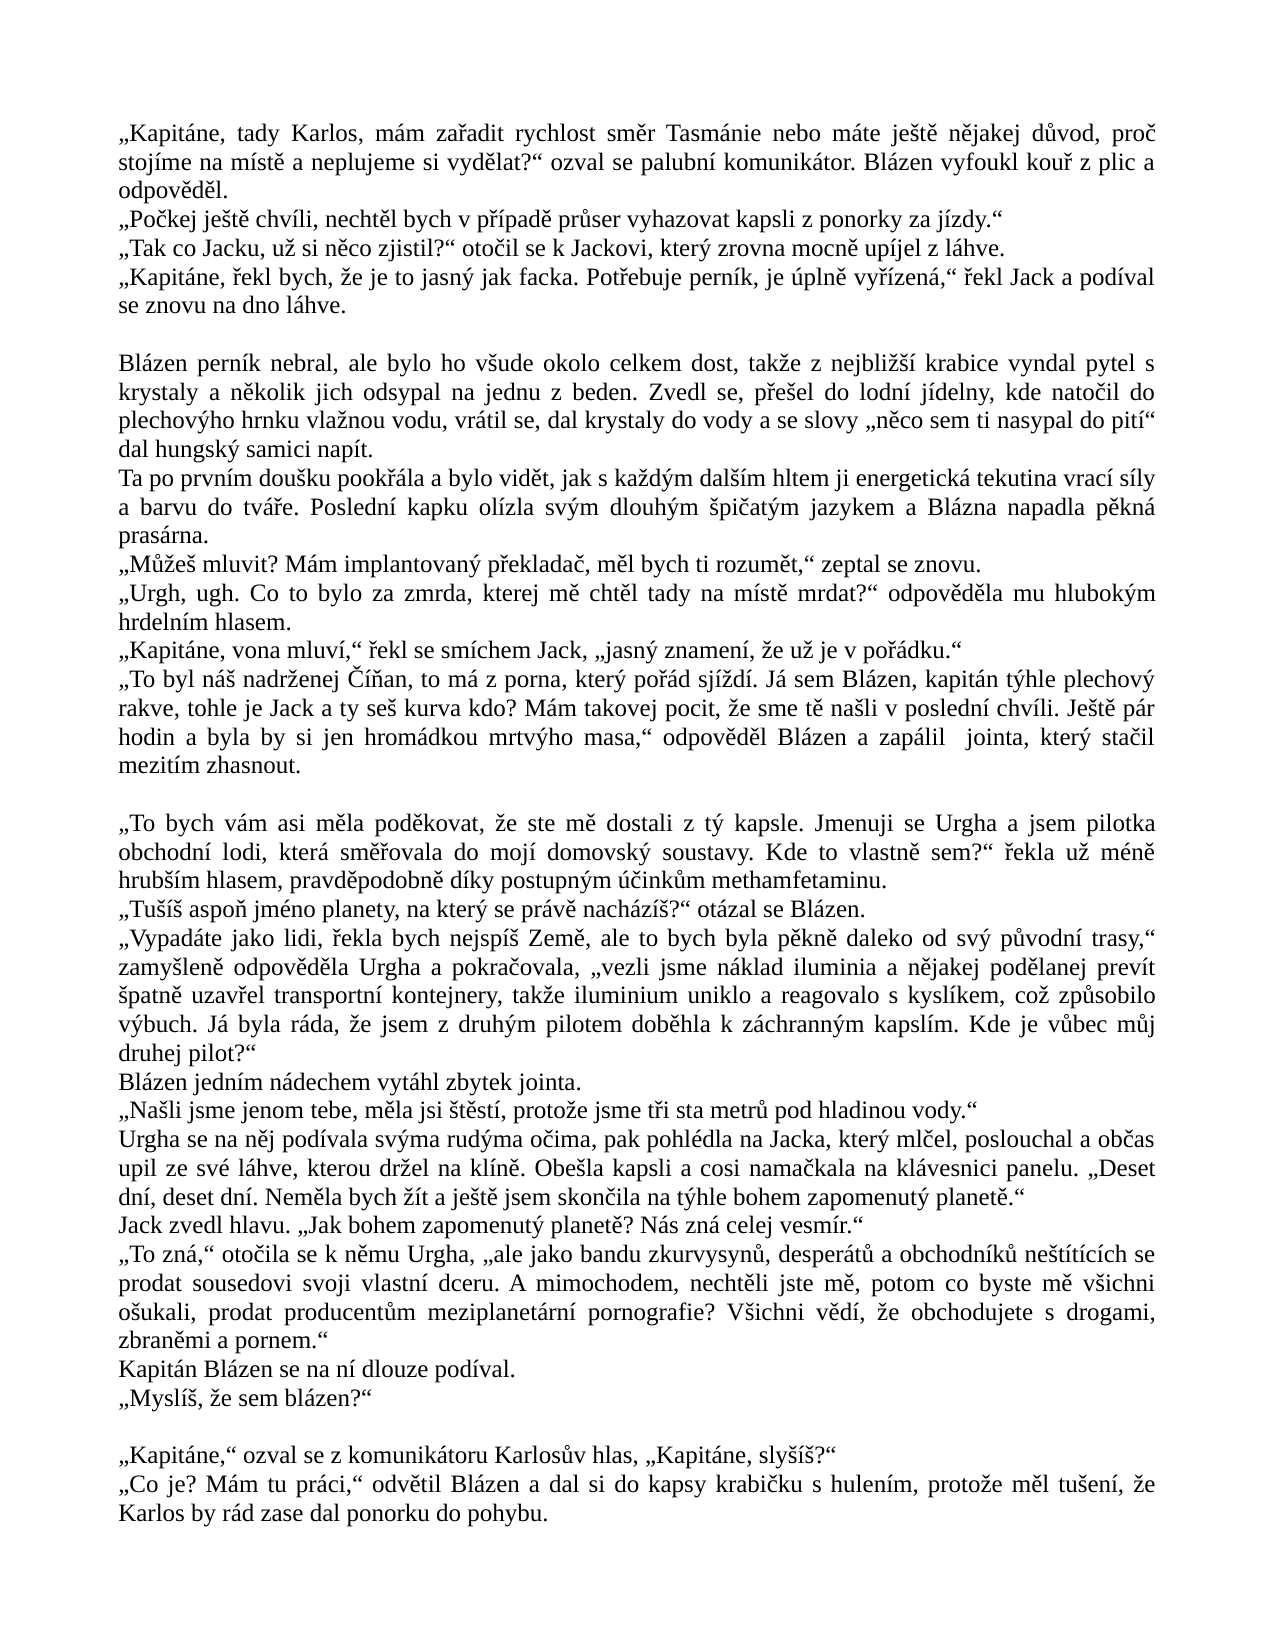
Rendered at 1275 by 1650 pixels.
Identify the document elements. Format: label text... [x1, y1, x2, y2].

text „Vypadáte jako lidi, řekla bych nejspíš Země, ale to bych byla pěkně daleko od svý původní trasy,“ zamyšleně odpověděla Urgha a pokračovala, „vezli jsme náklad iluminia a nějakej podělanej prevít špatně uzavřel transportní kontejnery, takže iluminium uniklo a reagovalo s kyslíkem, což způsobilo výbuch. Já byla ráda, že jsem z druhým pilotem doběhla k záchranným kapslím. Kde je vůbec můj druhej pilot?“ [118, 923, 1157, 1067]
text „Tak co Jacku, už si něco zjistil?“ otočil se k Jackovi, který zrovna mocně upíjel z láhve. [118, 233, 1157, 262]
text Kapitán Blázen se na ní dlouze podíval. [118, 1354, 1157, 1383]
text „To byl náš nadrženej Číňan, to má z porna, který pořád sjíždí. Já sem Blázen, kapitán týhle plechový rakve, tohle je Jack a ty seš kurva kdo? Mám takovej pocit, že sme tě našli v poslední chvíli. Ještě pár hodin a byla by si jen hromádkou mrtvýho masa,“ odpověděl Blázen a zapálil jointa, který stačil mezitím zhasnout. [118, 664, 1157, 779]
text Ta po prvním doušku pookřála a bylo vidět, jak s každým dalším hltem ji energetická tekutina vrací síly a barvu do tváře. Poslední kapku olízla svým dlouhým špičatým jazykem a Blázna napadla pěkná prasárna. [118, 463, 1157, 549]
text „To bych vám asi měla poděkovat, že ste mě dostali z tý kapsle. Jmenuji se Urgha a jsem pilotka obchodní lodi, která směřovala do mojí domovský soustavy. Kde to vlastně sem?“ řekla už méně hrubším hlasem, pravděpodobně díky postupným účinkům methamfetaminu. [118, 808, 1157, 894]
text „Urgh, ugh. Co to bylo za zmrda, kterej mě chtěl tady na místě mrdat?“ odpověděla mu hlubokým hrdelním hlasem. [118, 578, 1157, 636]
text Blázen perník nebral, ale bylo ho všude okolo celkem dost, takže z nejbližší krabice vyndal pytel s krystaly a několik jich odsypal na jednu z beden. Zvedl se, přešel do lodní jídelny, kde natočil do plechovýho hrnku vlažnou vodu, vrátil se, dal krystaly do vody a se slovy „něco sem ti nasypal do pití“ dal hungský samici napít. [118, 348, 1157, 463]
text „Kapitáne, vona mluví,“ řekl se smíchem Jack, „jasný znamení, že už je v pořádku.“ [118, 636, 1157, 664]
text „Kapitáne,“ ozval se z komunikátoru Karlosův hlas, „Kapitáne, slyšíš?“ [118, 1441, 1157, 1469]
text „Počkej ještě chvíli, nechtěl bych v případě průser vyhazovat kapsli z ponorky za jízdy.“ [118, 204, 1157, 233]
text Jack zvedl hlavu. „Jak bohem zapomenutý planetě? Nás zná celej vesmír.“ [118, 1211, 1157, 1239]
text „To zná,“ otočila se k němu Urgha, „ale jako bandu zkurvysynů, desperátů a obchodníků neštítících se prodat sousedovi svoji vlastní dceru. A mimochodem, nechtěli jste mě, potom co byste mě všichni ošukali, prodat producentům meziplanetární pornografie? Všichni vědí, že obchodujete s drogami, zbraněmi a pornem.“ [118, 1239, 1157, 1354]
text „Co je? Mám tu práci,“ odvětil Blázen a dal si do kapsy krabičku s hulením, protože měl tušení, že Karlos by rád zase dal ponorku do pohybu. [118, 1469, 1157, 1527]
text „Můžeš mluvit? Mám implantovaný překladač, měl bych ti rozumět,“ zeptal se znovu. [118, 549, 1157, 578]
text „Našli jsme jenom tebe, měla jsi štěstí, protože jsme tři sta metrů pod hladinou vody.“ [118, 1096, 1157, 1124]
text „Tušíš aspoň jméno planety, na který se právě nacházíš?“ otázal se Blázen. [118, 894, 1157, 923]
text „Kapitáne, tady Karlos, mám zařadit rychlost směr Tasmánie nebo máte ještě nějakej důvod, proč stojíme na místě a neplujeme si vydělat?“ ozval se palubní komunikátor. Blázen vyfoukl kouř z plic a odpověděl. [118, 118, 1157, 204]
text Urgha se na něj podívala svýma rudýma očima, pak pohlédla na Jacka, který mlčel, poslouchal a občas upil ze své láhve, kterou držel na klíně. Obešla kapsli a cosi namačkala na klávesnici panelu. „Deset dní, deset dní. Neměla bych žít a ještě jsem skončila na týhle bohem zapomenutý planetě.“ [118, 1124, 1157, 1211]
text „Myslíš, že sem blázen?“ [118, 1383, 1157, 1412]
text Blázen jedním nádechem vytáhl zbytek jointa. [118, 1067, 1157, 1096]
text „Kapitáne, řekl bych, že je to jasný jak facka. Potřebuje perník, je úplně vyřízená,“ řekl Jack a podíval se znovu na dno láhve. [118, 262, 1157, 319]
